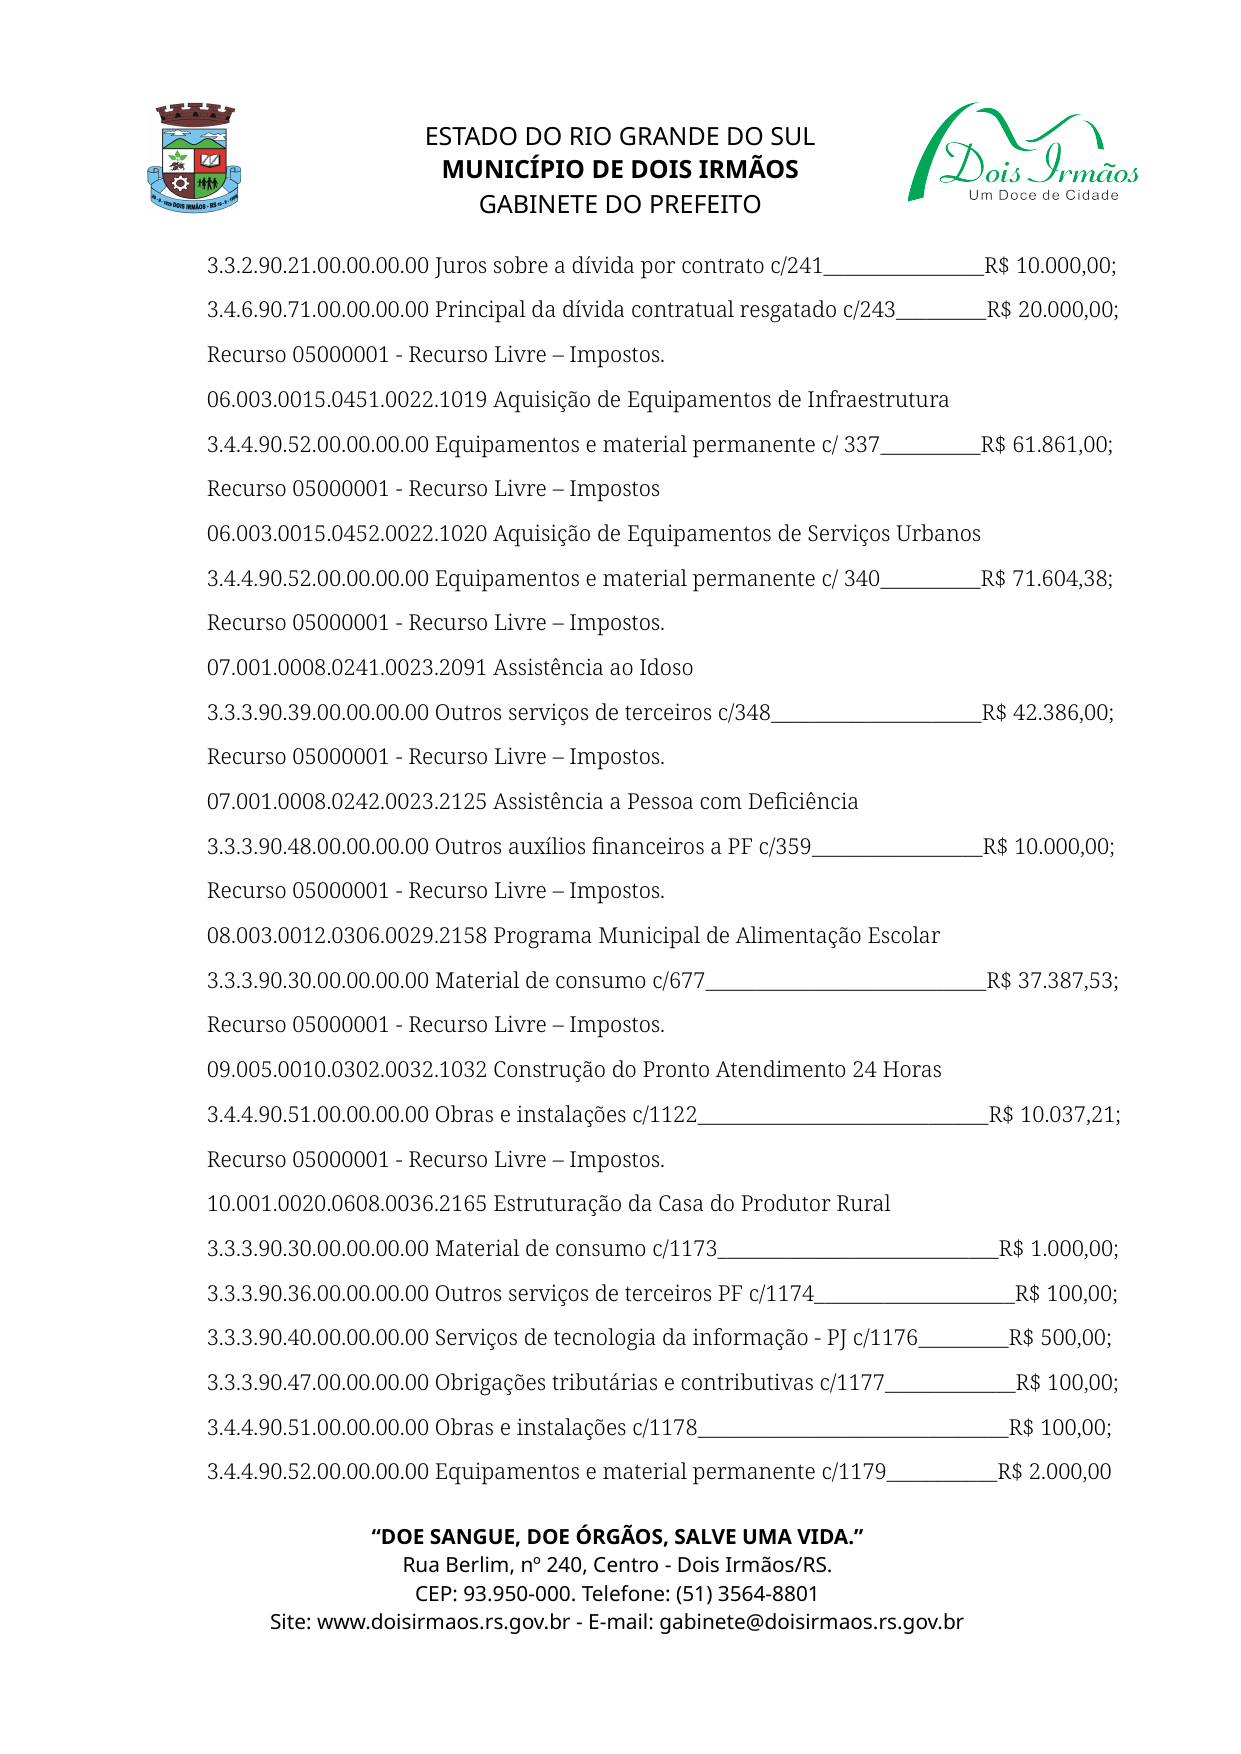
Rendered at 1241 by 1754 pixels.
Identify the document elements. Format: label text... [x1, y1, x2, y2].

text Recurso 05000001 - Recurso Livre – Impostos. [207, 1143, 1122, 1173]
text 3.3.3.90.39.00.00.00.00 Outros serviços de terceiros c/348_____________________R$ 42.386,00; [207, 697, 1122, 726]
text Recurso 05000001 - Recurso Livre – Impostos. [207, 607, 1122, 637]
text 3.3.3.90.40.00.00.00.00 Serviços de tecnologia da informação - PJ c/1176_________R$ 500,00; [207, 1322, 1122, 1352]
text 09.005.0010.0302.0032.1032 Construção do Pronto Atendimento 24 Horas [207, 1054, 1122, 1084]
text 08.003.0012.0306.0029.2158 Programa Municipal de Alimentação Escolar [207, 920, 1122, 950]
text 3.3.3.90.48.00.00.00.00 Outros auxílios financeiros a PF c/359_________________R$ 10.000,00; [207, 831, 1122, 861]
text 3.4.4.90.51.00.00.00.00 Obras e instalações c/1122_____________________________R$ 10.037,21; [207, 1099, 1122, 1129]
text 06.003.0015.0452.0022.1020 Aquisição de Equipamentos de Serviços Urbanos [207, 518, 1122, 548]
picture [907, 102, 1138, 202]
text Recurso 05000001 - Recurso Livre – Impostos. [207, 1009, 1122, 1039]
text Recurso 05000001 - Recurso Livre – Impostos. [207, 339, 1122, 369]
text 3.3.3.90.30.00.00.00.00 Material de consumo c/1173____________________________R$ 1.000,00; [207, 1233, 1122, 1263]
text Recurso 05000001 - Recurso Livre – Impostos. [207, 875, 1122, 905]
text 3.3.3.90.30.00.00.00.00 Material de consumo c/677____________________________R$ 37.387,53; [207, 965, 1122, 994]
text 3.4.4.90.52.00.00.00.00 Equipamentos e material permanente c/1179___________R$ 2.000,00 [207, 1456, 1122, 1486]
text 07.001.0008.0242.0023.2125 Assistência a Pessoa com Deficiência [207, 786, 1122, 816]
text Recurso 05000001 - Recurso Livre – Impostos [207, 473, 1122, 503]
text 3.3.2.90.21.00.00.00.00 Juros sobre a dívida por contrato c/241________________R$ 10.000,00; [207, 250, 1122, 279]
text 3.3.3.90.36.00.00.00.00 Outros serviços de terceiros PF c/1174____________________R$ 100,00; [207, 1278, 1122, 1307]
text 07.001.0008.0241.0023.2091 Assistência ao Idoso [207, 652, 1122, 682]
text 10.001.0020.0608.0036.2165 Estruturação da Casa do Produtor Rural [207, 1188, 1122, 1218]
text 3.4.6.90.71.00.00.00.00 Principal da dívida contratual resgatado c/243_________R$ 20.000,00; [207, 294, 1122, 324]
picture [147, 102, 242, 214]
text 06.003.0015.0451.0022.1019 Aquisição de Equipamentos de Infraestrutura [207, 384, 1122, 414]
text 3.4.4.90.51.00.00.00.00 Obras e instalações c/1178_______________________________R$ 100,00; [207, 1412, 1122, 1441]
text 3.4.4.90.52.00.00.00.00 Equipamentos e material permanente c/ 340__________R$ 71.604,38; [207, 563, 1122, 592]
text 3.3.3.90.47.00.00.00.00 Obrigações tributárias e contributivas c/1177_____________R$ 100,00; [207, 1367, 1122, 1397]
text Recurso 05000001 - Recurso Livre – Impostos. [207, 741, 1122, 771]
text 3.4.4.90.52.00.00.00.00 Equipamentos e material permanente c/ 337__________R$ 61.861,00; [207, 428, 1122, 458]
